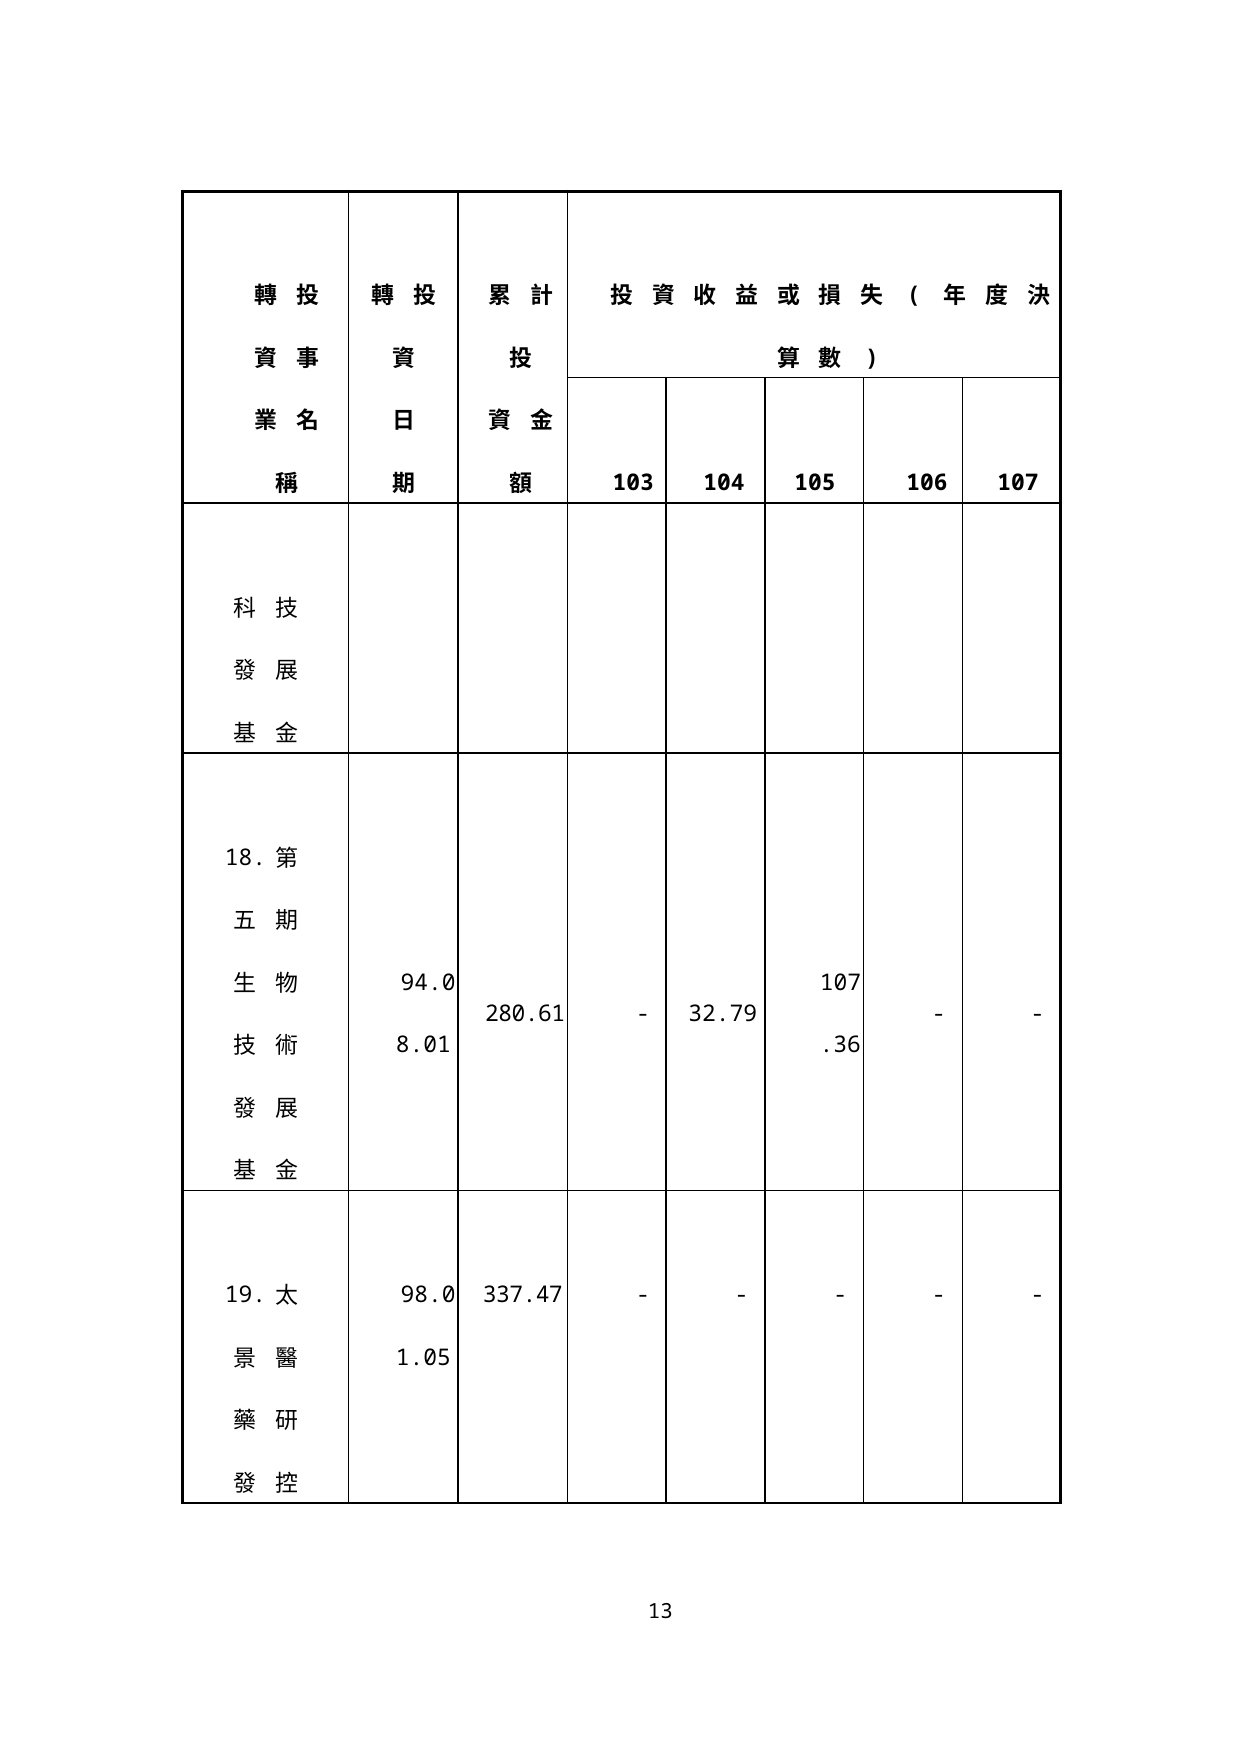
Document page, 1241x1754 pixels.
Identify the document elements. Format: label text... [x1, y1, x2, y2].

table_cell 105 [766, 378, 863, 502]
table_header 投資收益或損失(年度決算數) [568, 193, 1059, 377]
table_cell [864, 504, 962, 752]
table_cell - [766, 1191, 863, 1502]
table_cell - [963, 754, 1059, 1189]
table_cell - [667, 504, 764, 752]
table_cell - [864, 754, 962, 1189]
table_cell - [568, 1191, 665, 1502]
table_cell 98.01.05 [349, 1191, 457, 1502]
table_cell [459, 504, 567, 752]
table_cell 107.36 [766, 754, 863, 1189]
table_cell 337.47 [459, 1191, 567, 1502]
table_cell 103 [568, 378, 665, 502]
table_cell 107 [963, 378, 1059, 502]
table_cell 18.第五期生物技術發展基金 [184, 754, 348, 1189]
table_cell - [667, 1191, 764, 1502]
table_header 轉投資 日 期 [349, 193, 457, 502]
table_cell 280.61 [459, 754, 567, 1189]
table_header 累計投 資金額 [459, 193, 567, 502]
table_cell - [568, 504, 665, 752]
table_cell - [864, 1191, 962, 1502]
table_cell 19.太景醫藥研發控 [184, 1191, 348, 1502]
table_cell - [963, 504, 1059, 752]
table_cell [349, 504, 457, 752]
table_cell 32.79 [667, 754, 764, 1189]
table_cell - [766, 504, 863, 752]
table_header 轉投資事業名稱 [184, 193, 348, 502]
table_cell - [568, 754, 665, 1189]
table_cell - [963, 1191, 1059, 1502]
table_cell 106 [864, 378, 962, 502]
table_cell 科技發展基金 [184, 504, 348, 752]
table_cell 94.08.01 [349, 754, 457, 1189]
table_cell 104 [667, 378, 764, 502]
